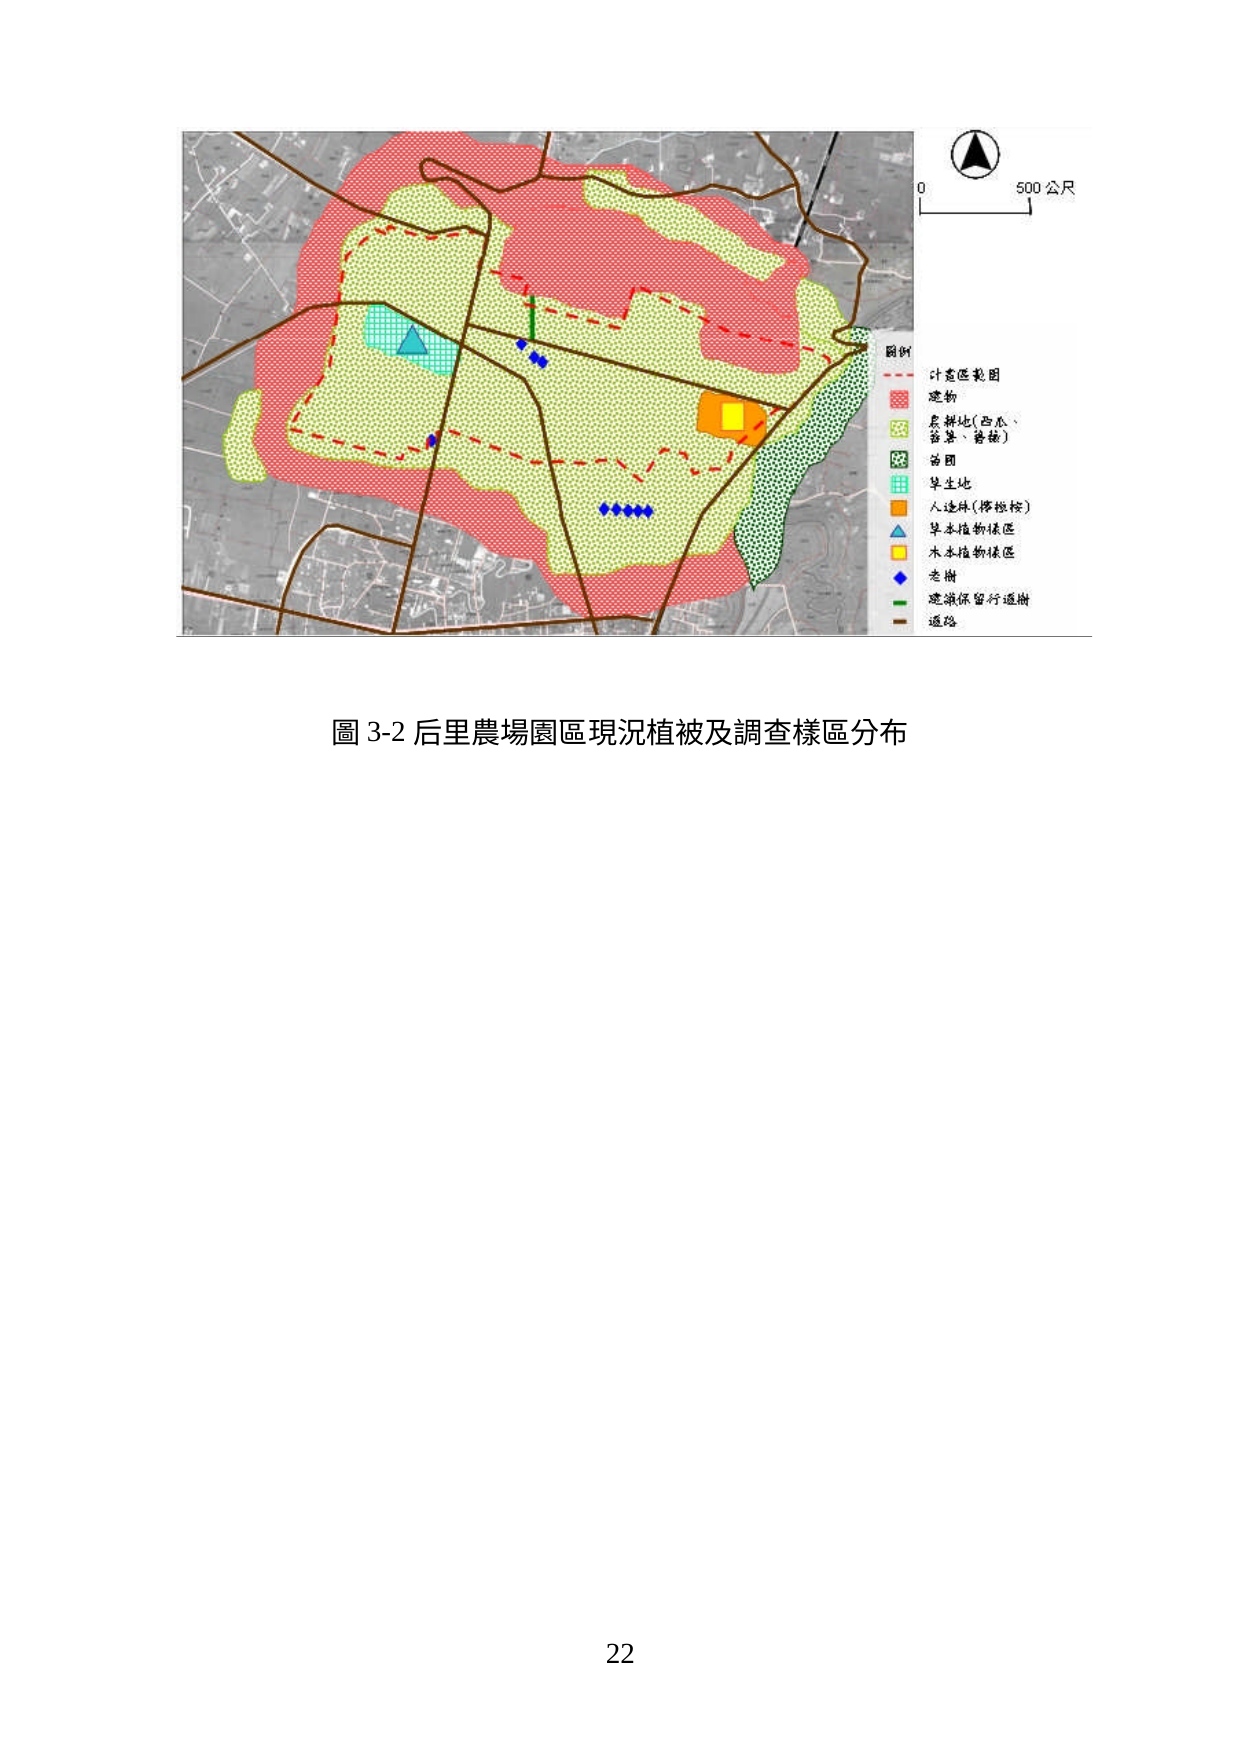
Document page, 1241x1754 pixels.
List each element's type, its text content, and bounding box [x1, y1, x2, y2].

text 圖3-2 后里農場園區現況植被及調查樣區分布 [118, 689, 1122, 752]
